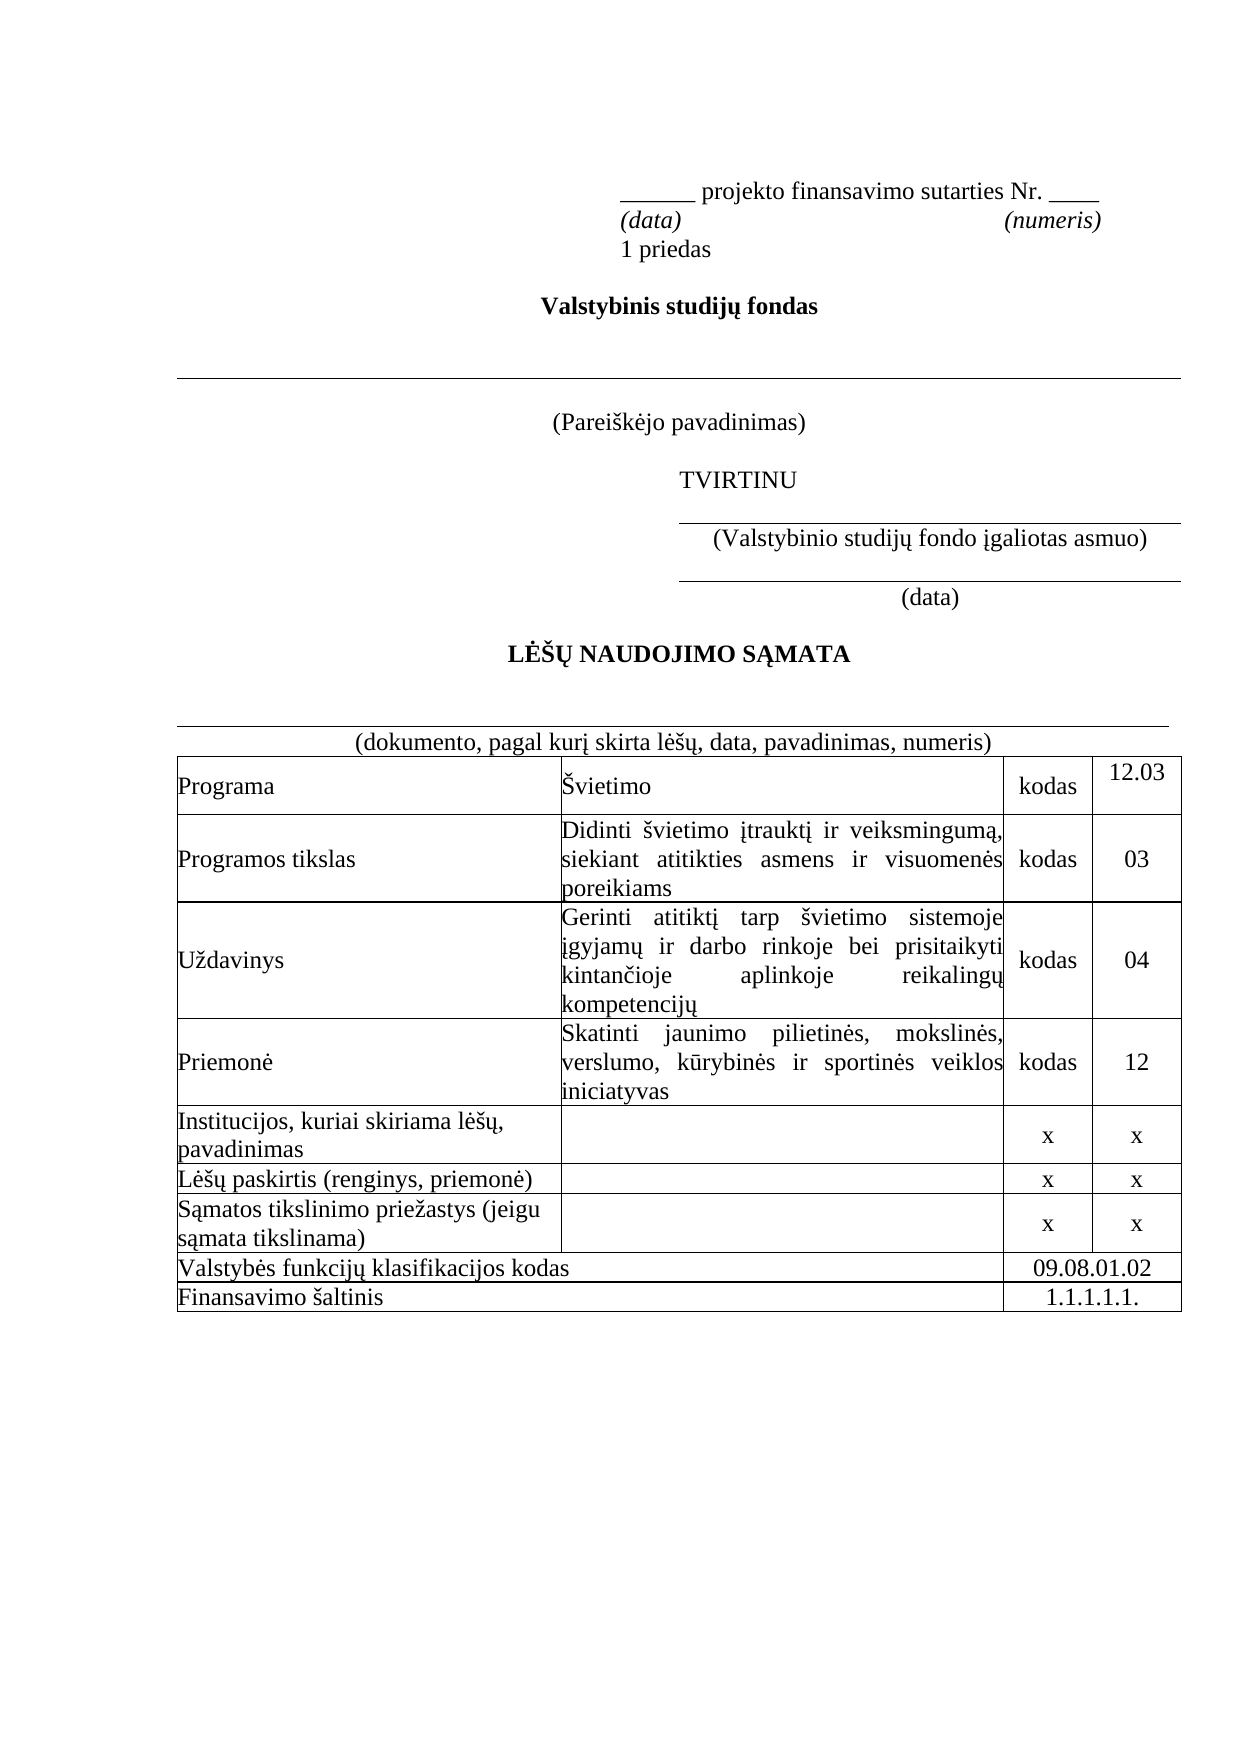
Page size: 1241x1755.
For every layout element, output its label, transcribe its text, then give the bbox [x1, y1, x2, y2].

table_cell Institucijos, kuriai skiriama lėšų, pavadinimas [178, 1106, 561, 1163]
table_cell x [1093, 1106, 1181, 1163]
table_cell Lėšų paskirtis (renginys, priemonė) [178, 1164, 561, 1193]
text ______ projekto finansavimo sutarties Nr. ____ [620, 176, 1181, 205]
table_cell kodas [1004, 757, 1092, 814]
table_cell Sąmatos tikslinimo priežastys (jeigu sąmata tikslinama) [178, 1194, 561, 1252]
table_cell Didinti švietimo įtrauktį ir veiksmingumą, siekiant atitikties asmens ir visuomenės poreikiams [562, 815, 1003, 901]
table_cell 12.03 [1093, 757, 1181, 814]
table_cell kodas [1004, 815, 1092, 901]
table_cell Uždavinys [178, 903, 561, 1017]
table_cell Gerinti atitiktį tarp švietimo sistemoje įgyjamų ir darbo rinkoje bei prisitaikyti kintančioje aplinkoje reikalingų kompetencijų [562, 903, 1003, 1017]
table_cell Programos tikslas [178, 815, 561, 901]
text LĖŠŲ NAUDOJIMO SĄMATA [177, 639, 1181, 668]
table_cell [562, 1106, 1003, 1163]
table_header [177, 465, 679, 522]
text (Pareiškėjo pavadinimas) [177, 407, 1181, 436]
table_cell [562, 1164, 1003, 1193]
table_cell 12 [1093, 1019, 1181, 1105]
table_header TVIRTINU [679, 465, 1181, 522]
text (data) (numeris) [620, 205, 1181, 234]
table_cell Valstybės funkcijų klasifikacijos kodas [178, 1253, 1003, 1281]
table_header [177, 349, 1181, 378]
table_cell 09.08.01.02 [1004, 1253, 1181, 1281]
table_cell Programa [178, 757, 561, 814]
table_cell x [1004, 1106, 1092, 1163]
table_header [1169, 697, 1181, 726]
table_cell 04 [1093, 903, 1181, 1017]
table_cell (data) [679, 582, 1181, 611]
table_cell x [1093, 1164, 1181, 1193]
table_cell [177, 523, 679, 581]
table_cell 03 [1093, 815, 1181, 901]
table_header [177, 697, 1169, 726]
table_cell 1.1.1.1.1. [1004, 1283, 1181, 1311]
table_cell Priemonė [178, 1019, 561, 1105]
table_cell kodas [1004, 1019, 1092, 1105]
table_cell (Valstybinio studijų fondo įgaliotas asmuo) [679, 524, 1181, 581]
text Valstybinis studijų fondas [177, 291, 1181, 320]
text 1 priedas [620, 234, 1181, 263]
table_cell Finansavimo šaltinis [178, 1283, 1003, 1311]
table_cell x [1093, 1194, 1181, 1252]
table_cell Skatinti jaunimo pilietinės, mokslinės, verslumo, kūrybinės ir sportinės veiklos iniciatyvas [562, 1019, 1003, 1105]
table_cell x [1004, 1164, 1092, 1193]
table_cell [1169, 726, 1181, 756]
table_cell Švietimo [562, 757, 1003, 814]
table_cell [177, 581, 679, 611]
table_cell kodas [1004, 903, 1092, 1017]
table_cell (dokumento, pagal kurį skirta lėšų, data, pavadinimas, numeris) [177, 727, 1169, 756]
table_cell [562, 1194, 1003, 1252]
table_cell x [1004, 1194, 1092, 1252]
